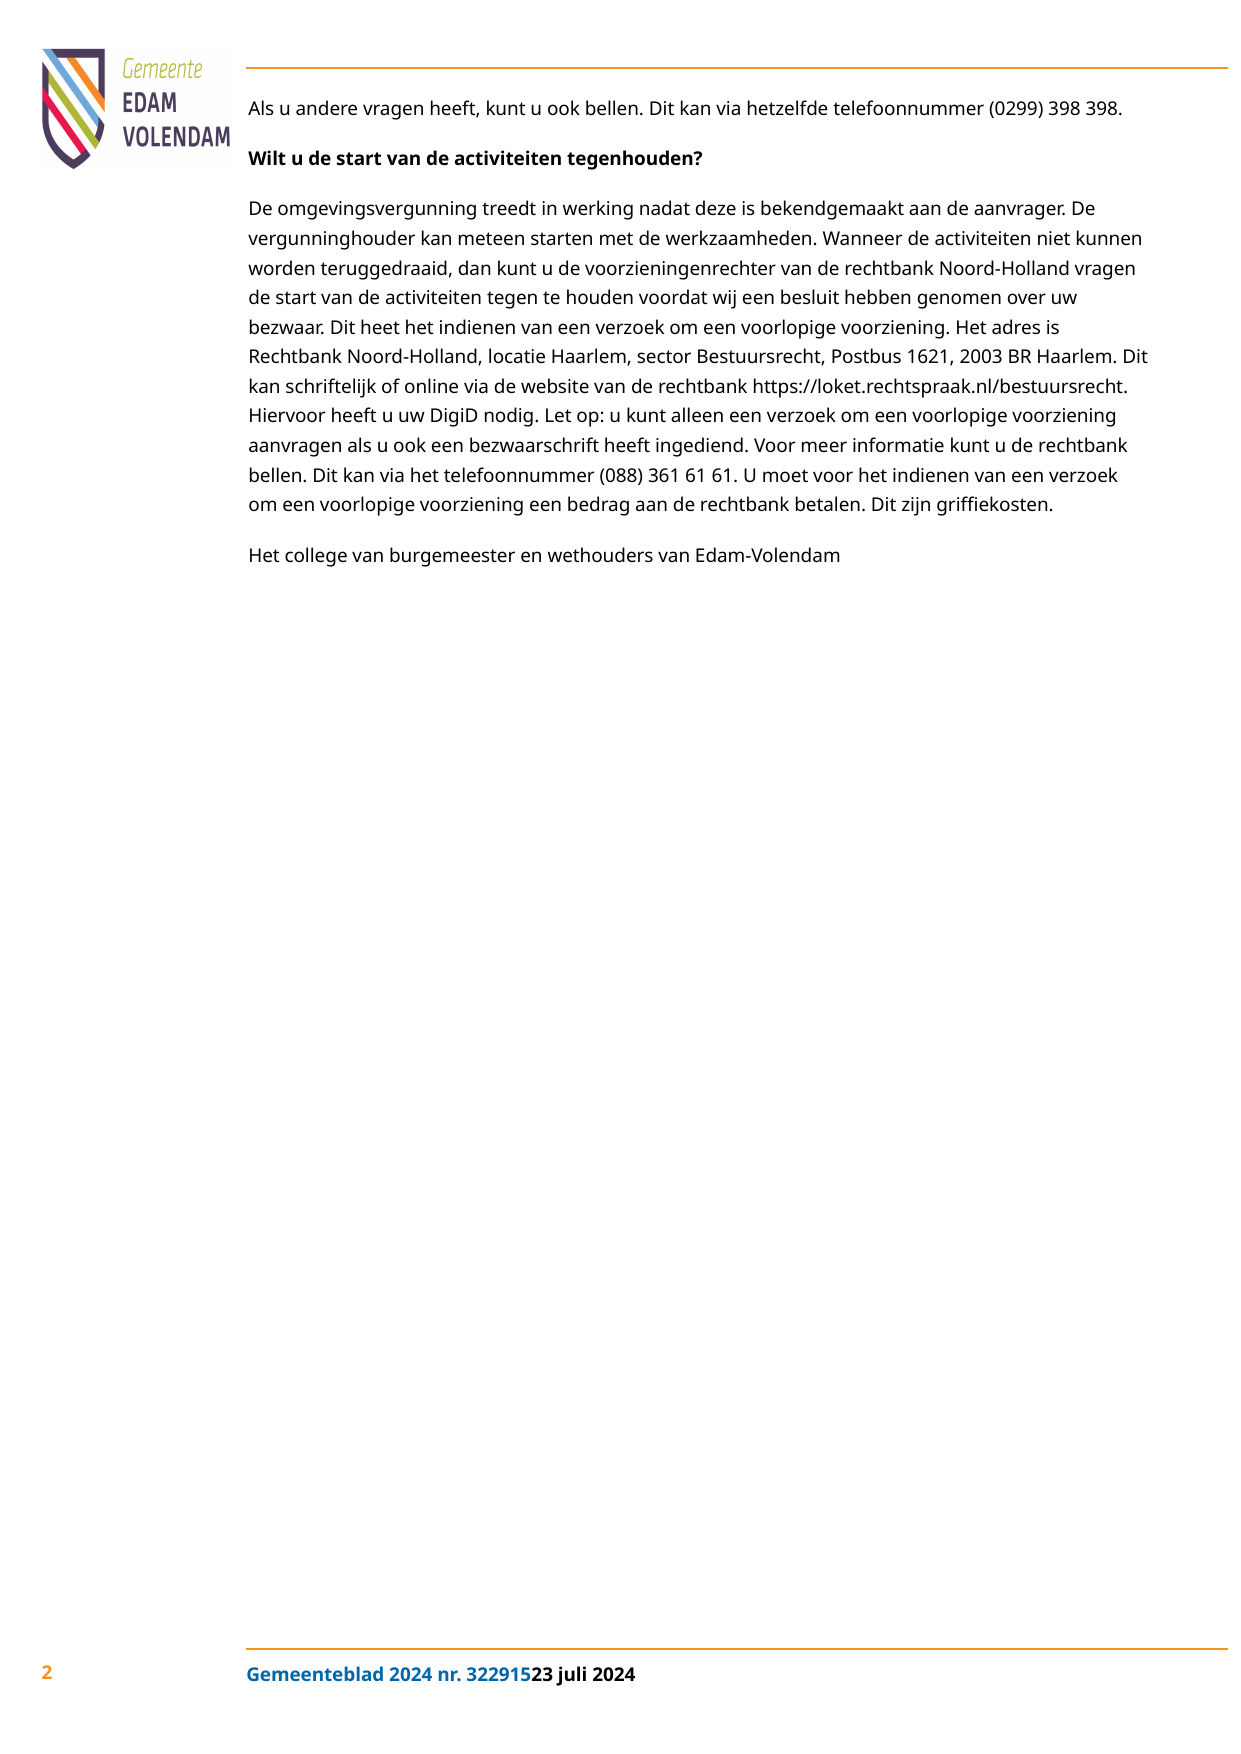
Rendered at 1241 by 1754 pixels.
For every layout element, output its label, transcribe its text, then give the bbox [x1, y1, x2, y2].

text Het college van burgemeester en wethouders van Edam-Volendam [248, 542, 1152, 568]
picture [41, 47, 231, 172]
text Wilt u de start van de activiteiten tegenhouden? [248, 145, 1152, 171]
text Als u andere vragen heeft, kunt u ook bellen. Dit kan via hetzelfde telefoonnummer (0299) 398 398. [248, 95, 1152, 121]
text De omgevingsvergunning treedt in werking nadat deze is bekendgemaakt aan de aanvrager. De vergunninghouder kan meteen starten met de werkzaamheden. Wanneer de activiteiten niet kunnen worden teruggedraaid, dan kunt u de voorzieningenrechter van de rechtbank Noord-Holland vragen de start van de activiteiten tegen te houden voordat wij een besluit hebben genomen over uw bezwaar. Dit heet het indienen van een verzoek om een voorlopige voorziening. Het adres is Rechtbank Noord-Holland, locatie Haarlem, sector Bestuursrecht, Postbus 1621, 2003 BR Haarlem. Dit kan schriftelijk of online via de website van de rechtbank https://loket.rechtspraak.nl/bestuursrecht. Hiervoor heeft u uw DigiD nodig. Let op: u kunt alleen een verzoek om een voorlopige voorziening aanvragen als u ook een bezwaarschrift heeft ingediend. Voor meer informatie kunt u de rechtbank bellen. Dit kan via het telefoonnummer (088) 361 61 61. U moet voor het indienen van een verzoek om een voorlopige voorziening een bedrag aan de rechtbank betalen. Dit zijn griffiekosten. [248, 196, 1152, 517]
